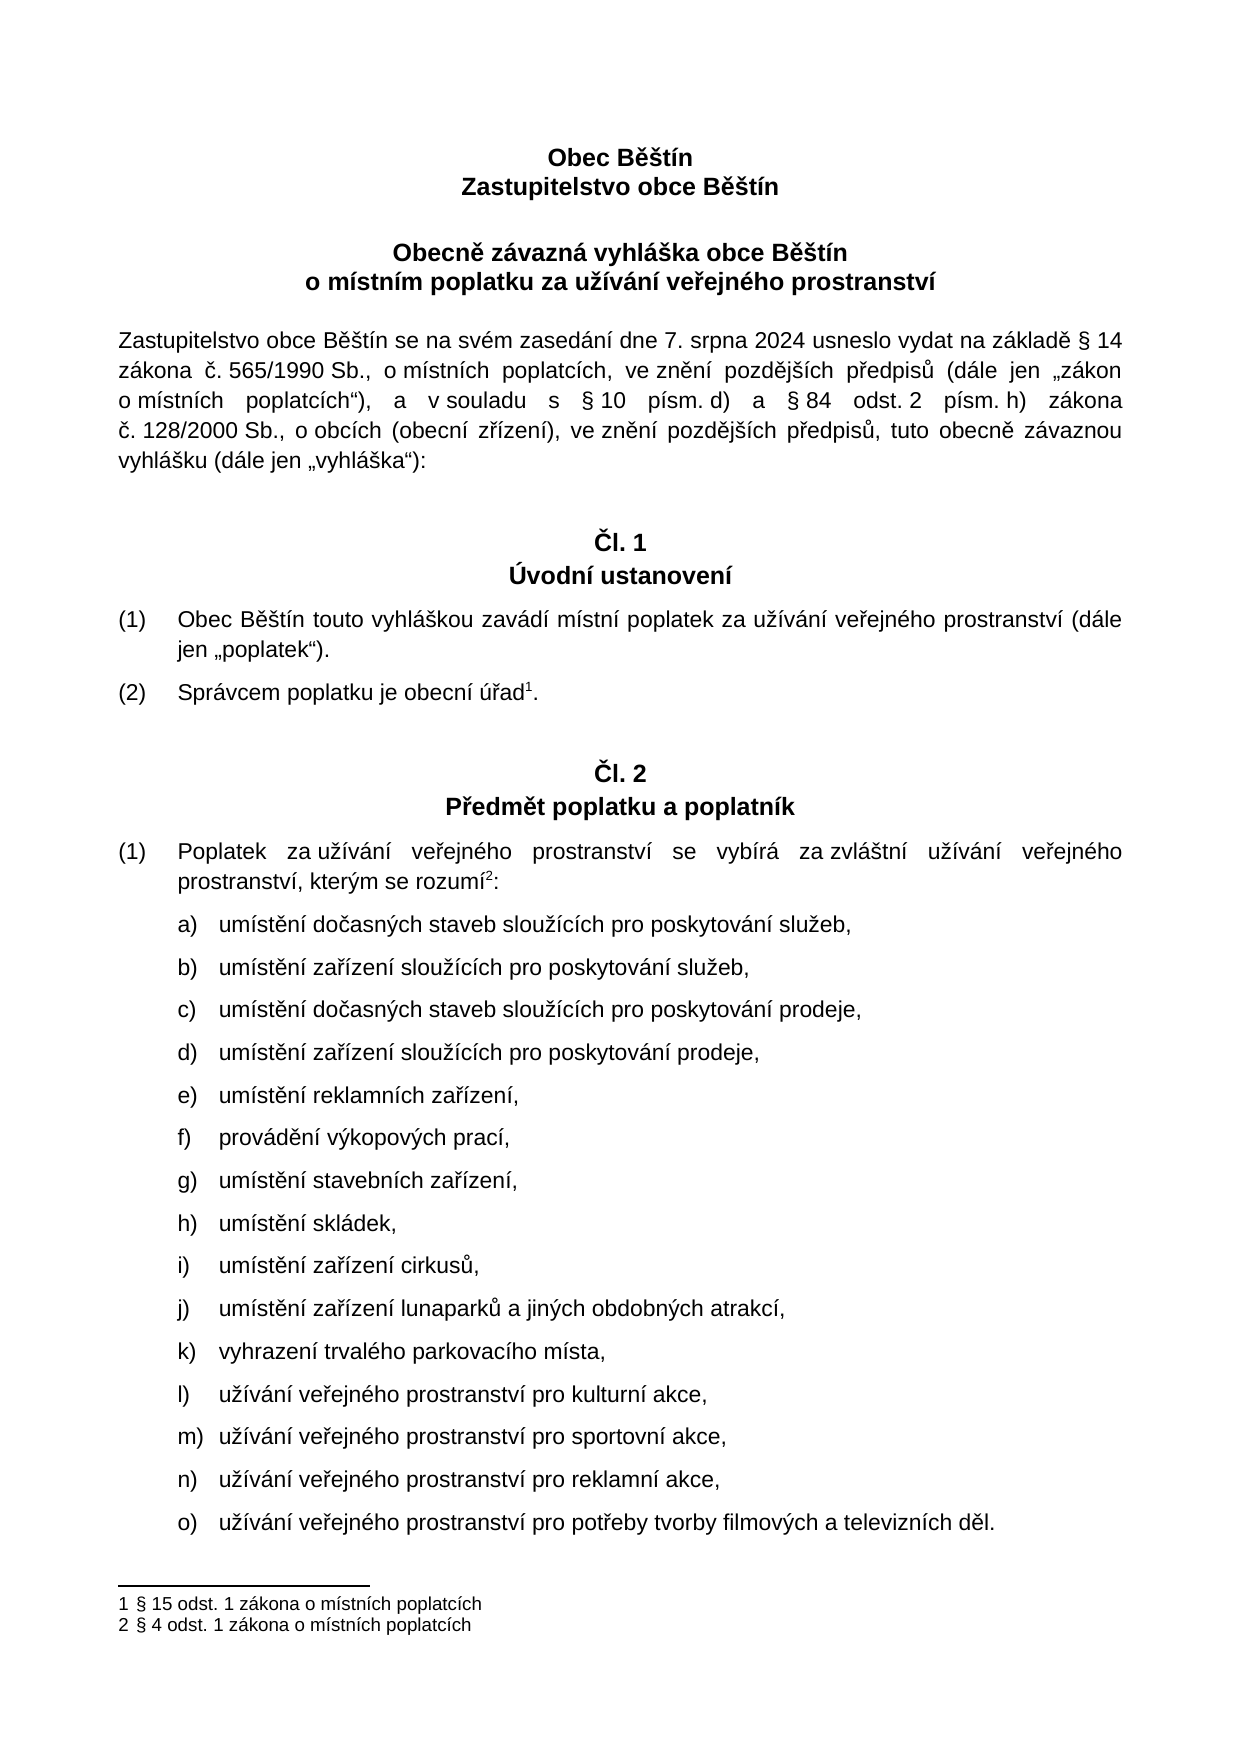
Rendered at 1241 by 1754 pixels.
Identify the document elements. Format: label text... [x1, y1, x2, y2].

list užívání veřejného prostranství pro kulturní akce, [177, 1381, 1122, 1407]
subtitle Obecně závazná vyhláška obce Běštín o místním poplatku za užívání veřejného prostranství [118, 238, 1122, 295]
text Zastupitelstvo obce Běštín se na svém zasedání dne 7. srpna 2024 usneslo vydat na základě § 14 zákona č. 565/1990 Sb., o místních poplatcích, ve znění pozdějších předpisů (dále jen „zákon o místních poplatcích“), a v souladu s § 10 písm. d) a § 84 odst. 2 písm. h) zákona č. 128/2000 Sb., o obcích (obecní zřízení), ve znění pozdějších předpisů, tuto obecně závaznou vyhlášku (dále jen „vyhláška“): [118, 327, 1122, 474]
subtitle Čl. 2 Předmět poplatku a poplatník [118, 759, 1122, 821]
list umístění zařízení sloužících pro poskytování služeb, [177, 953, 1122, 980]
subtitle Čl. 1 Úvodní ustanovení [118, 528, 1122, 589]
list užívání veřejného prostranství pro potřeby tvorby filmových a televizních děl. [177, 1509, 1122, 1535]
list Poplatek za užívání veřejného prostranství se vybírá za zvláštní užívání veřejného prostranství, kterým se rozumí: [118, 838, 1122, 894]
list umístění zařízení lunaparků a jiných obdobných atrakcí, [177, 1295, 1122, 1322]
list Správcem poplatku je obecní úřad. [118, 679, 1122, 706]
list umístění zařízení sloužících pro poskytování prodeje, [177, 1039, 1122, 1065]
list umístění dočasných staveb sloužících pro poskytování prodeje, [177, 996, 1122, 1023]
list umístění zařízení cirkusů, [177, 1252, 1122, 1279]
list užívání veřejného prostranství pro sportovní akce, [177, 1423, 1122, 1450]
list Obec Běštín touto vyhláškou zavádí místní poplatek za užívání veřejného prostranství (dále jen „poplatek“). [118, 606, 1122, 663]
list vyhrazení trvalého parkovacího místa, [177, 1338, 1122, 1364]
list umístění dočasných staveb sloužících pro poskytování služeb, [177, 911, 1122, 937]
list § 4 odst. 1 zákona o místních poplatcích [118, 1614, 1122, 1635]
list § 15 odst. 1 zákona o místních poplatcích [118, 1592, 1122, 1614]
list provádění výkopových prací, [177, 1124, 1122, 1151]
list umístění skládek, [177, 1210, 1122, 1236]
list umístění reklamních zařízení, [177, 1082, 1122, 1108]
list užívání veřejného prostranství pro reklamní akce, [177, 1466, 1122, 1492]
title Obec Běštín Zastupitelstvo obce Běštín [118, 143, 1122, 201]
list umístění stavebních zařízení, [177, 1167, 1122, 1193]
